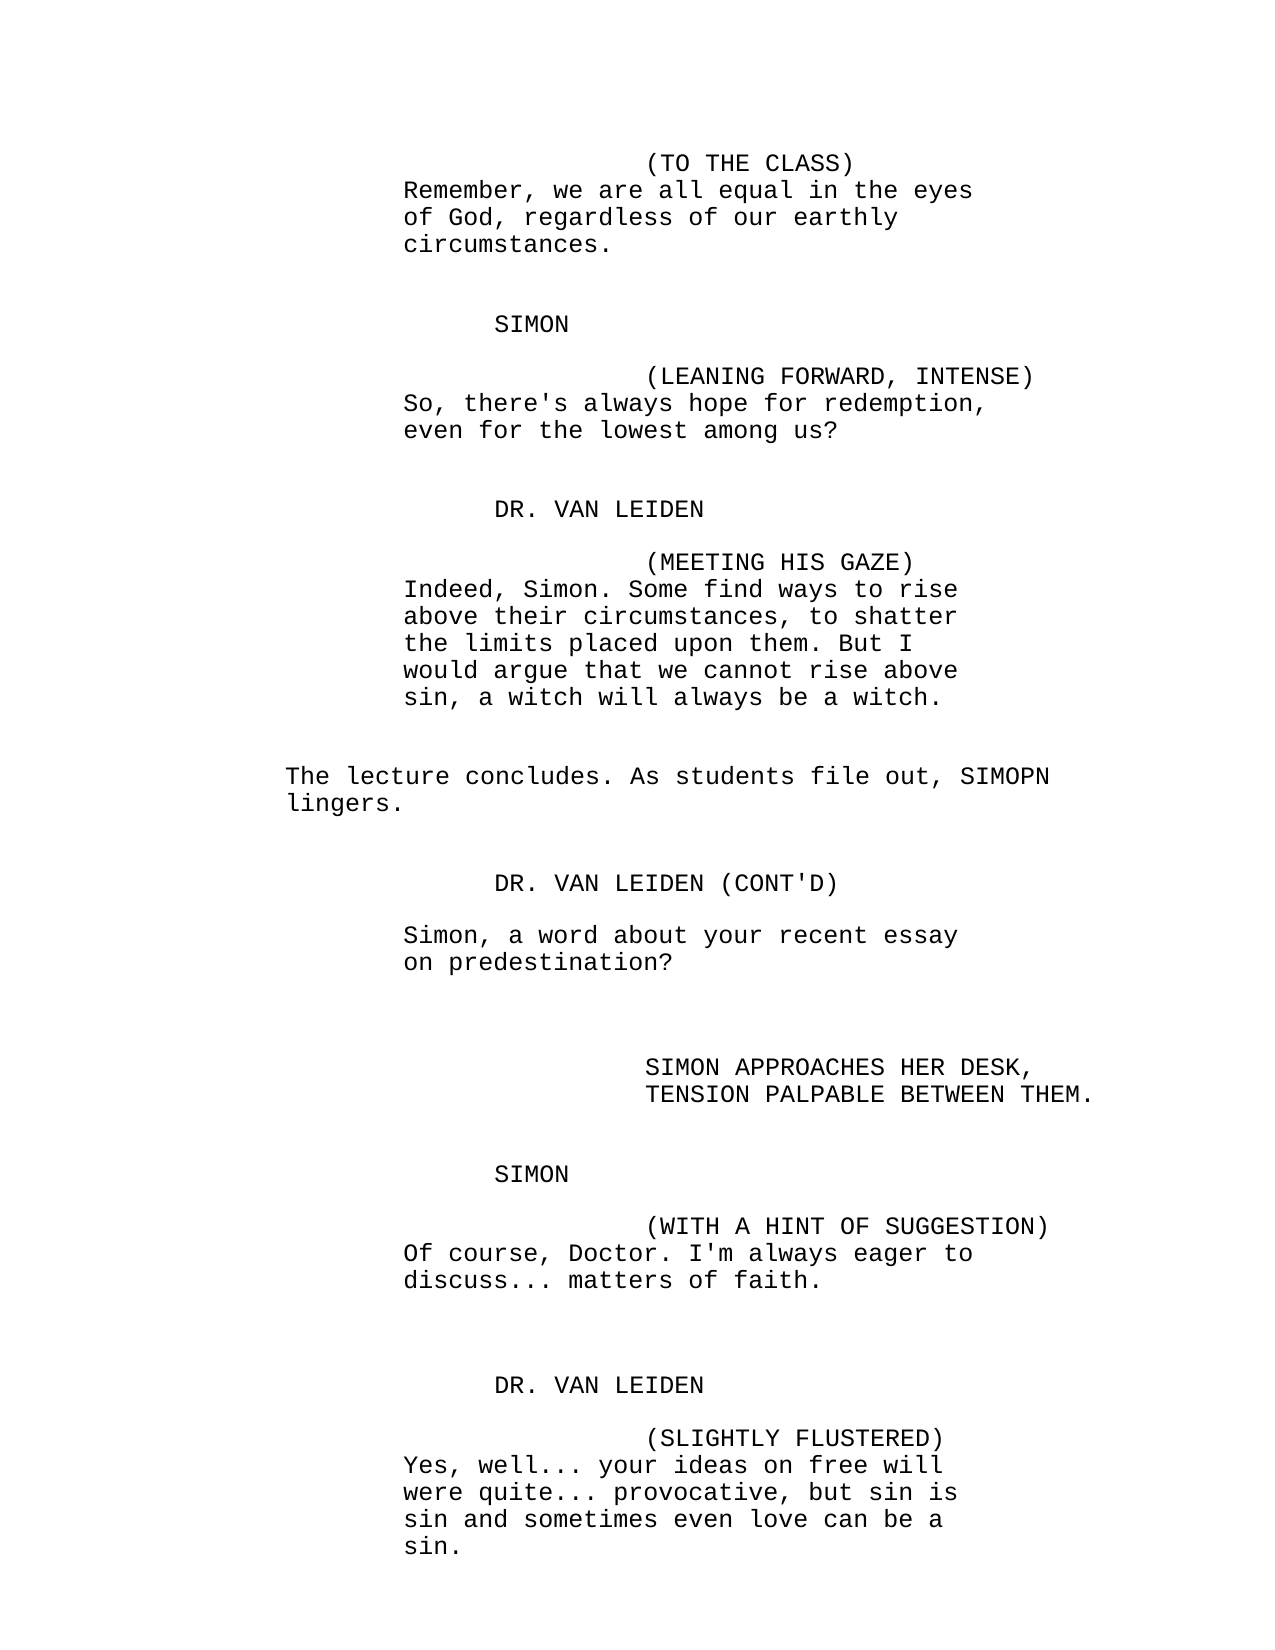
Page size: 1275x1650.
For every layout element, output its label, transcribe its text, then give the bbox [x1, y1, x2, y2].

text The lecture concludes. As students file out, SIMOPN lingers. [285, 763, 1110, 817]
subtitle DR. VAN LEIDEN [494, 496, 960, 523]
text Indeed, Simon. Some find ways to rise above their circumstances, to shatter the limits placed upon them. But I would argue that we cannot rise above sin, a witch will always be a witch. [403, 576, 992, 711]
subtitle Simon approaches her desk, tension palpable between them. [645, 1054, 1110, 1108]
subtitle (slightly flustered) [645, 1424, 1110, 1452]
subtitle DR. VAN LEIDEN [494, 1372, 960, 1399]
text Remember, we are all equal in the eyes of God, regardless of our earthly circumstances. [403, 177, 992, 258]
subtitle (to the class) [645, 150, 1110, 177]
text Yes, well... your ideas on free will were quite... provocative, but sin is sin and sometimes even love can be a sin. [403, 1452, 992, 1559]
subtitle (with a hint of suggestion) [645, 1213, 1110, 1240]
subtitle SIMON [494, 310, 960, 337]
text Simon, a word about your recent essay on predestination? [403, 922, 992, 976]
subtitle (leaning forward, intense) [645, 363, 1110, 390]
subtitle SIMON [494, 1161, 960, 1188]
subtitle DR. VAN LEIDEN (CONT'D) [494, 870, 960, 897]
text So, there's always hope for redemption, even for the lowest among us? [403, 390, 992, 444]
text Of course, Doctor. I'm always eager to discuss... matters of faith. [403, 1240, 992, 1294]
subtitle (meeting his gaze) [645, 549, 1110, 576]
